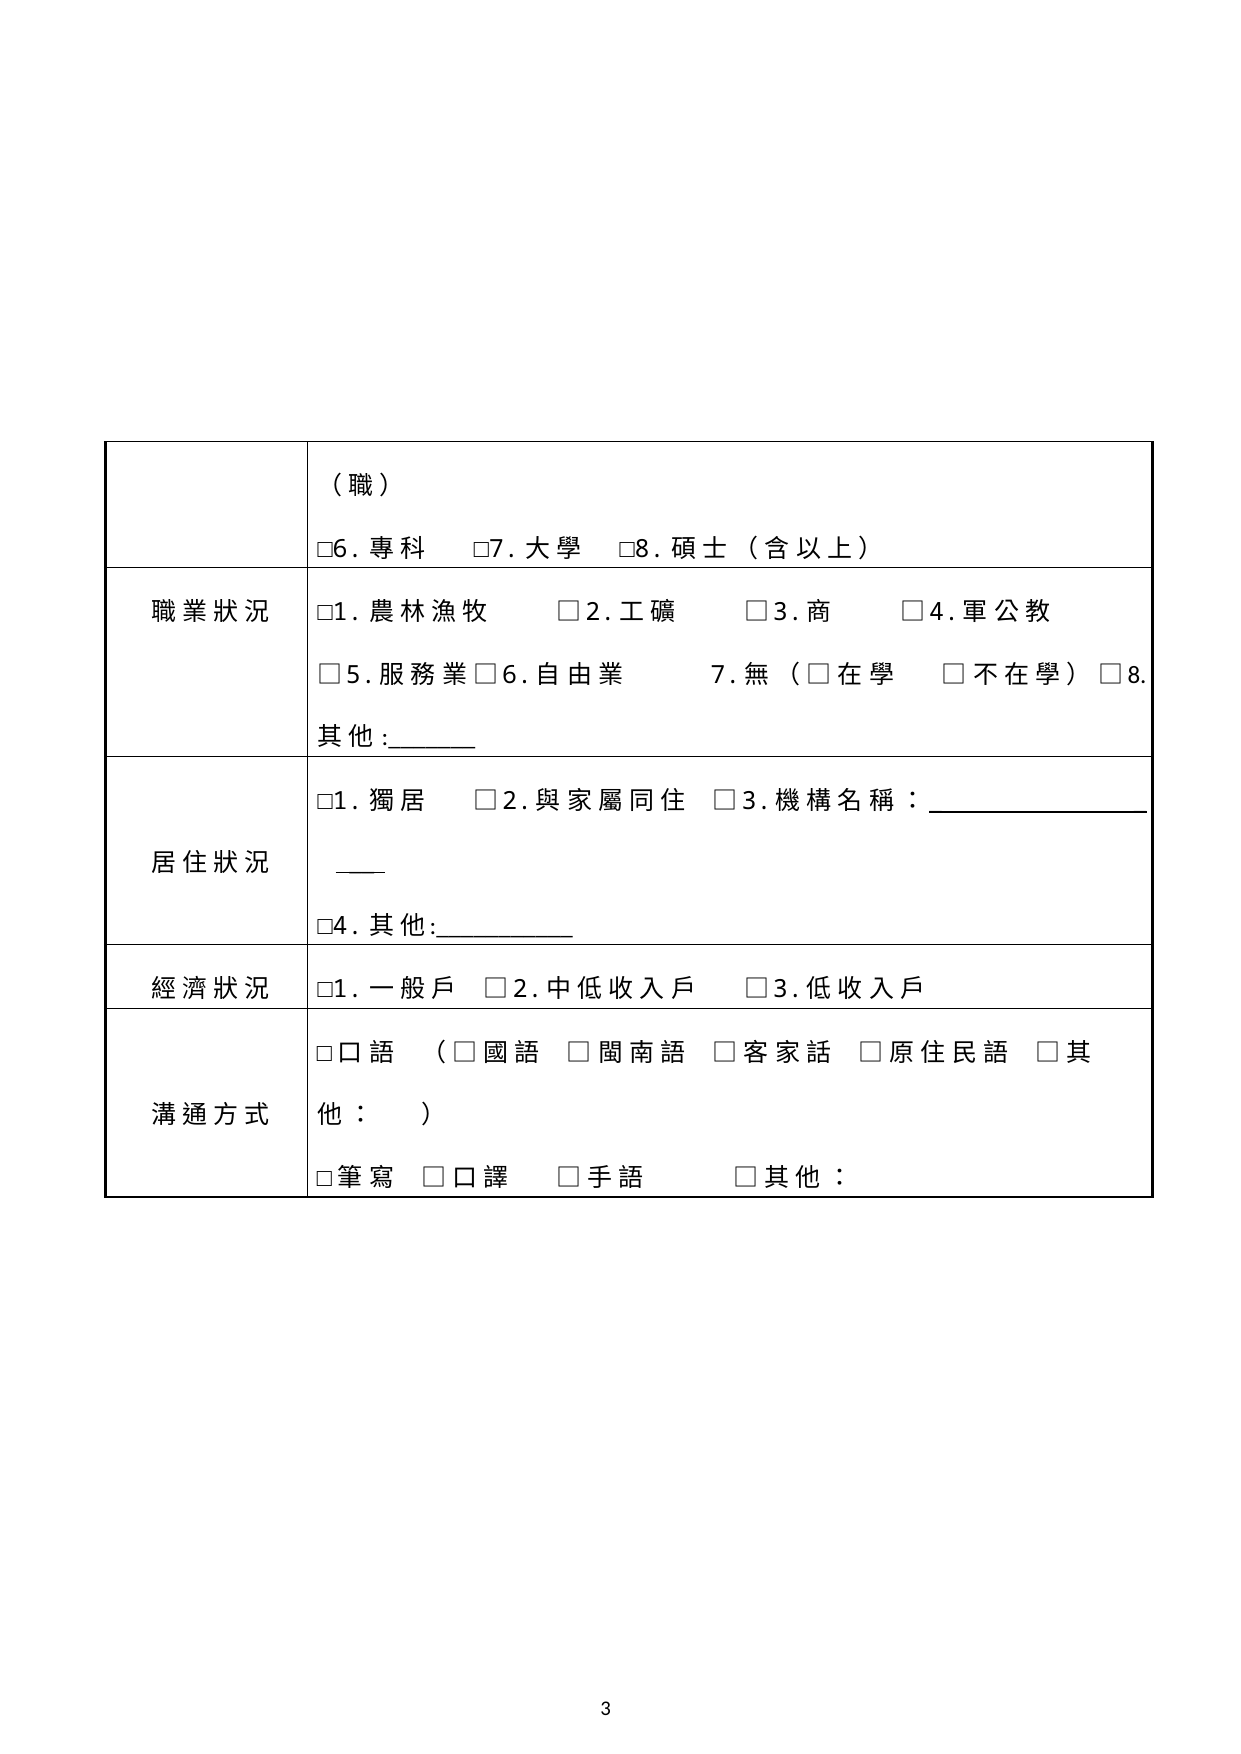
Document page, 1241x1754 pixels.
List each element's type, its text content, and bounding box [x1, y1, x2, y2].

table_cell [107, 442, 307, 567]
table_cell □口語 （□國語 □閩南語 □客家話 □原住民語 □其他： ） □筆寫 □口譯 □手語 □其他： [308, 1009, 1151, 1196]
table_cell 居住狀況 [107, 757, 307, 944]
table_cell 經濟狀況 [107, 945, 307, 1008]
table_cell 溝通方式 [107, 1009, 307, 1196]
table_cell 職業狀況 [107, 568, 307, 756]
table_cell （職） □6.專科 □7.大學 □8.碩士（含以上） [308, 442, 1151, 567]
table_cell □1.一般戶 □2.中低收入戶 □3.低收入戶 [308, 945, 1151, 1008]
table_cell □1.獨居 □2.與家屬同住 □3.機構名稱：_ ___ □4.其他:___________ [308, 757, 1151, 944]
table_cell □1.農林漁牧 □2.工礦 □3.商 □4.軍公教 □5.服務業□6.自由業 7.無（□在學 □不在學）□8.其他:_______ [308, 568, 1151, 756]
